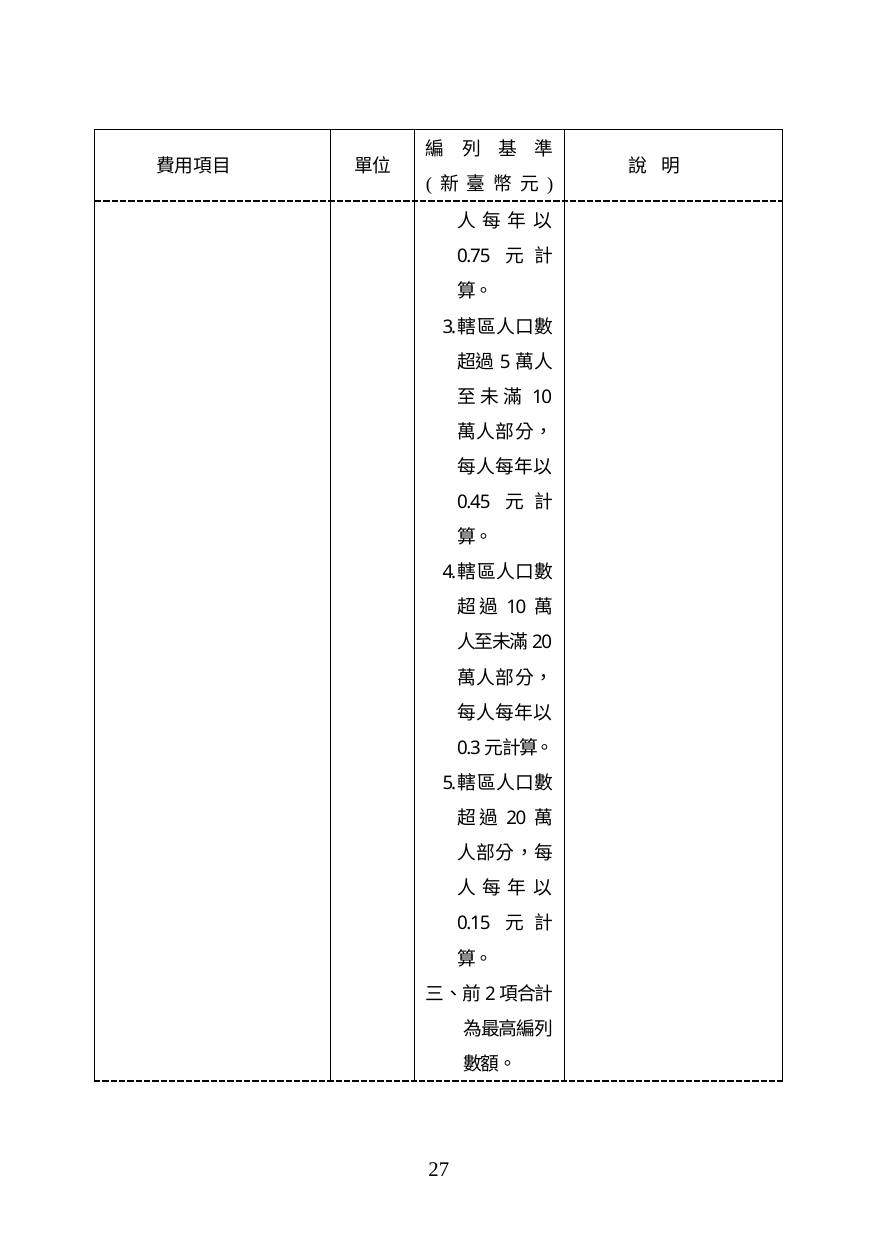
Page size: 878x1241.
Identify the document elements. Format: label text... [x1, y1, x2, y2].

table_header 說 明 [565, 130, 782, 200]
table_cell [565, 200, 782, 1079]
table_header 費用項目 [95, 130, 330, 200]
table_cell [95, 200, 330, 1079]
table_cell [331, 200, 414, 1079]
table_header 編列基準 (新臺幣元) [415, 130, 564, 200]
table_header 單位 [331, 130, 414, 200]
table_cell 人每年以0.75元計算。 3.轄區人口數超過5萬人至未滿10萬人部分，每人每年以0.45元計算。 4.轄區人口數超過10萬人至未滿20萬人部分，每人每年以0.3元計算。 5.轄區人口數超過20萬人部分，每人每年以0.15元計算。 三、前2項合計為最高編列數額。 [415, 200, 564, 1079]
